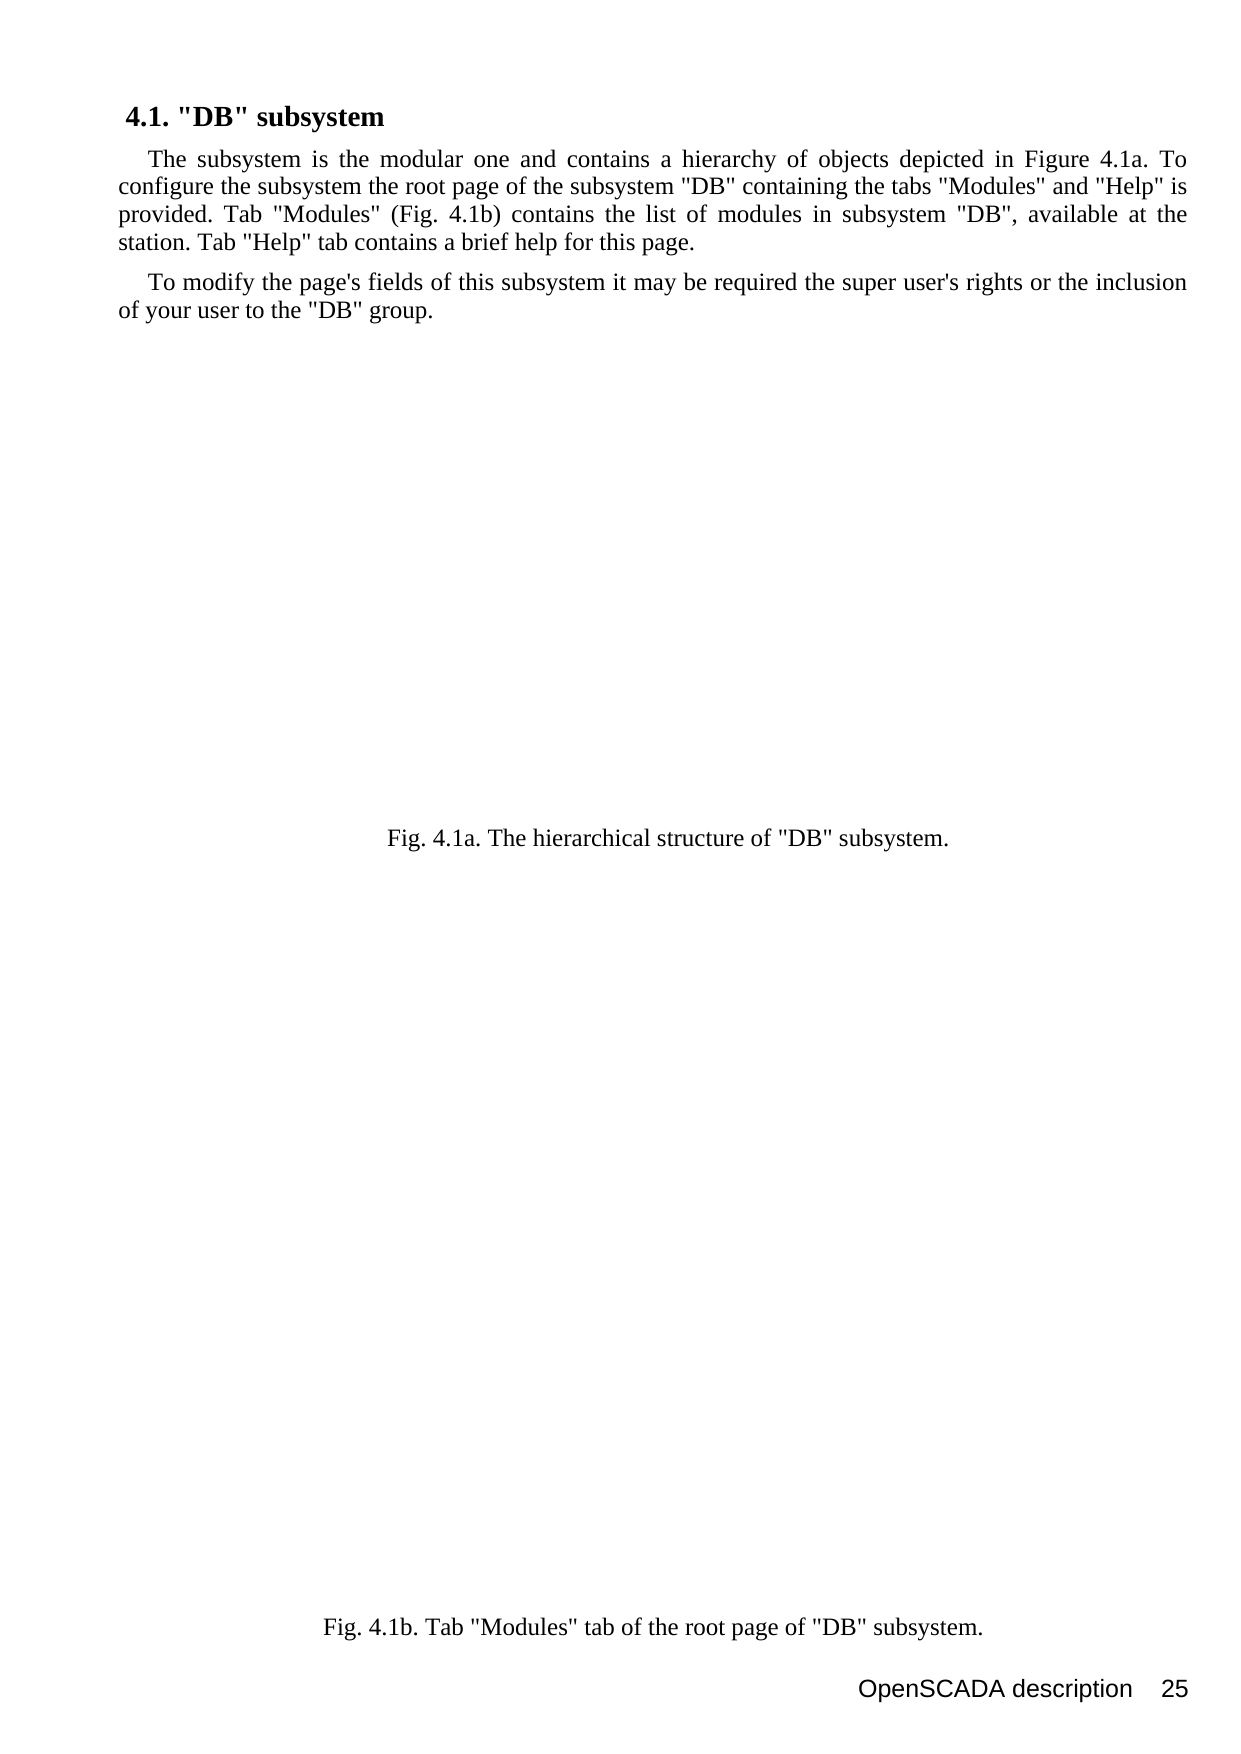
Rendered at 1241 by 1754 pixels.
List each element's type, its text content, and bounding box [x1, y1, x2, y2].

text Fig. 4.1b. Tab "Modules" tab of the root page of "DB" subsystem. [118, 880, 1188, 1641]
text To modify the page's fields of this subsystem it may be required the super user's rights or the inclusion of your user to the "DB" group. [118, 268, 1188, 323]
text The subsystem is the modular one and contains a hierarchy of objects depicted in Figure 4.1a. To configure the subsystem the root page of the subsystem "DB" containing the tabs "Modules" and "Help" is provided. Tab "Modules" (Fig. 4.1b) contains the list of modules in subsystem "DB", available at the station. Tab "Help" tab contains a brief help for this page. [118, 145, 1188, 256]
text Fig. 4.1a. The hierarchical structure of "DB" subsystem. [118, 824, 1188, 852]
subtitle 4.1. "DB" subsystem [118, 100, 1188, 132]
